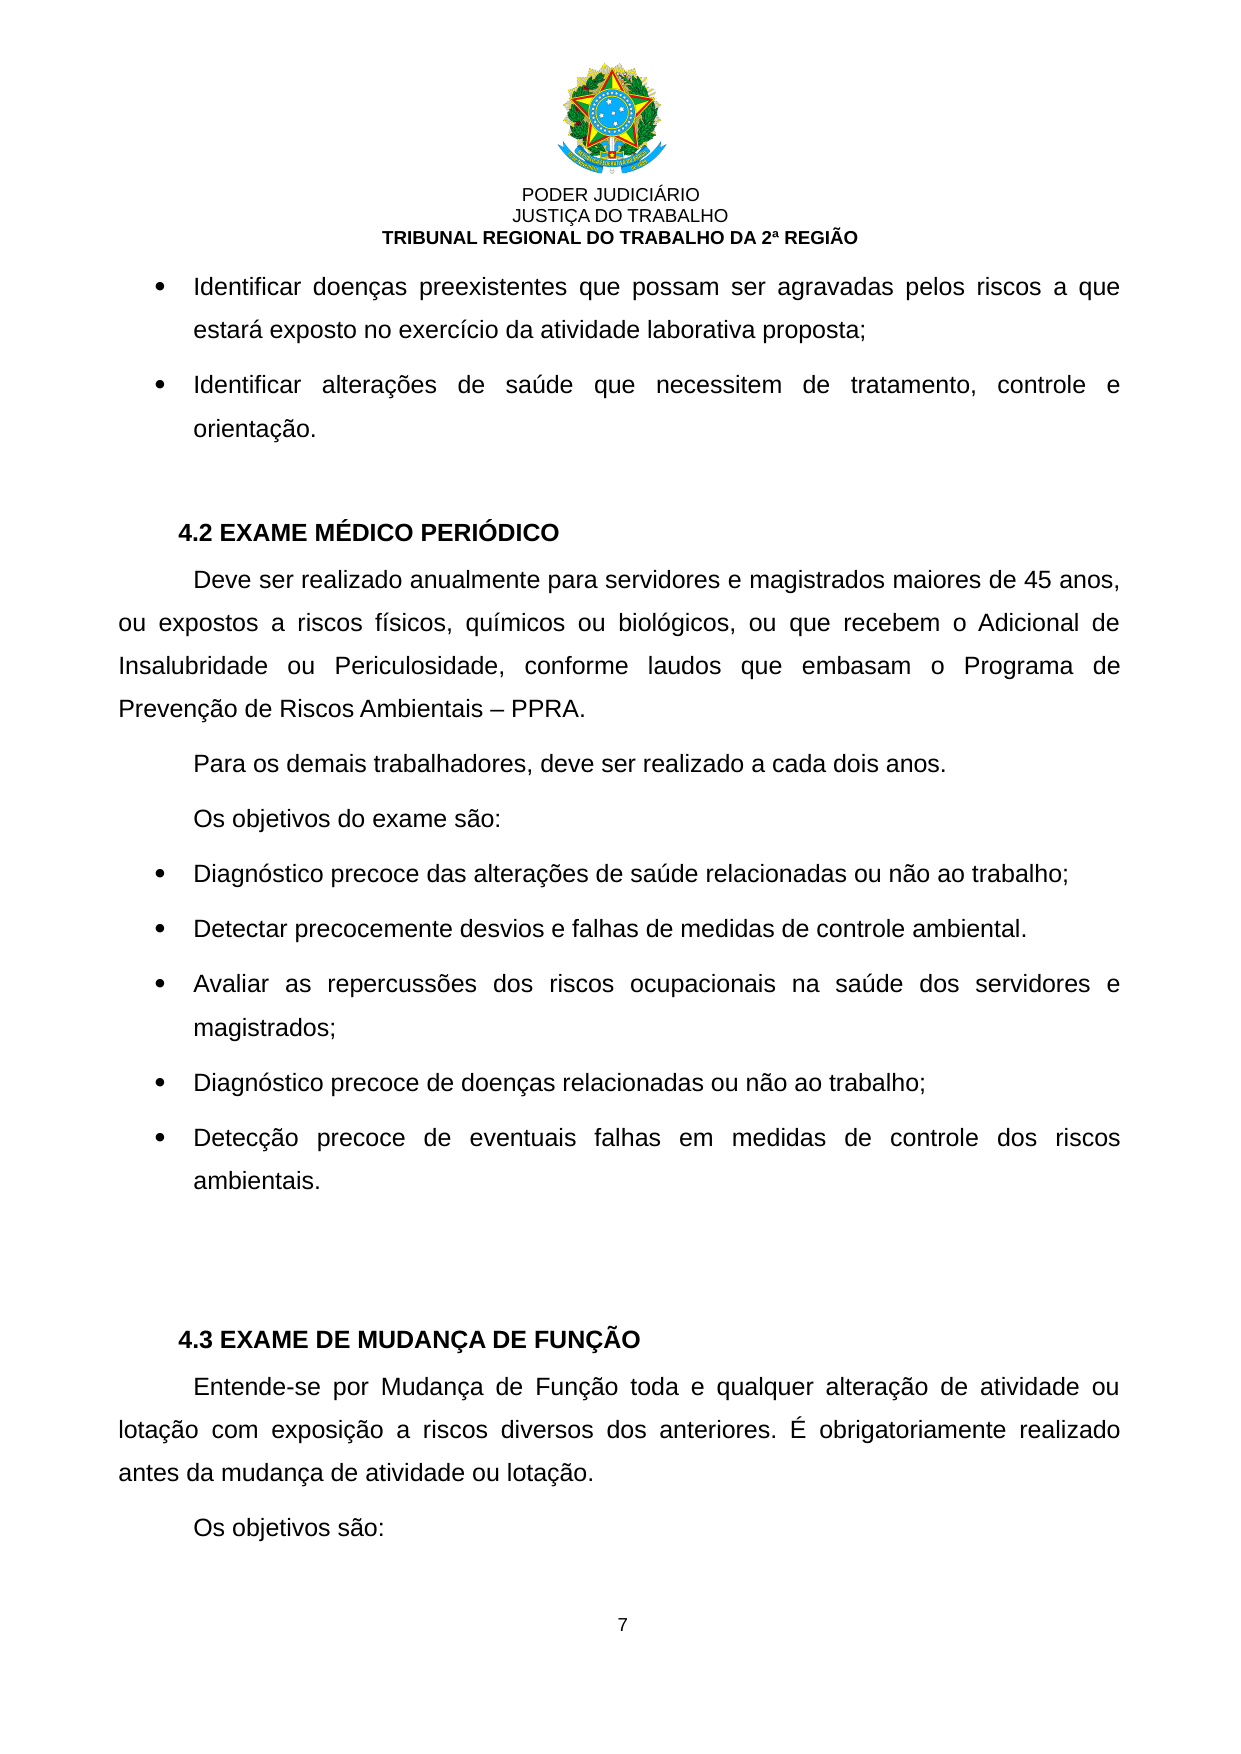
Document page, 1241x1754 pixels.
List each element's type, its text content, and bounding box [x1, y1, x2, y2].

text Os objetivos são: [118, 1513, 1122, 1542]
list Avaliar as repercussões dos riscos ocupacionais na saúde dos servidores e magistrados; [156, 969, 1122, 1041]
list Identificar alterações de saúde que necessitem de tratamento, controle e orientação. [156, 371, 1122, 442]
text Entende-se por Mudança de Função toda e qualquer alteração de atividade ou lotação com exposição a riscos diversos dos anteriores. É obrigatoriamente realizado antes da mudança de atividade ou lotação. [118, 1372, 1122, 1487]
list Identificar doenças preexistentes que possam ser agravadas pelos riscos a que estará exposto no exercício da atividade laborativa proposta; [156, 272, 1122, 344]
list Detectar precocemente desvios e falhas de medidas de controle ambiental. [156, 914, 1122, 943]
text Os objetivos do exame são: [118, 804, 1122, 833]
list Diagnóstico precoce de doenças relacionadas ou não ao trabalho; [156, 1067, 1122, 1096]
subtitle 4.3 EXAME DE MUDANÇA DE FUNÇÃO [118, 1325, 1122, 1354]
text Deve ser realizado anualmente para servidores e magistrados maiores de 45 anos, ou expostos a riscos físicos, químicos ou biológicos, ou que recebem o Adicional de Insalubridade ou Periculosidade, conforme laudos que embasam o Programa de Prevenção de Riscos Ambientais – PPRA. [118, 565, 1122, 723]
subtitle 4.2 EXAME MÉDICO PERIÓDICO [118, 518, 1122, 546]
list Detecção precoce de eventuais falhas em medidas de controle dos riscos ambientais. [156, 1123, 1122, 1194]
list Diagnóstico precoce das alterações de saúde relacionadas ou não ao trabalho; [156, 859, 1122, 888]
text Para os demais trabalhadores, deve ser realizado a cada dois anos. [118, 749, 1122, 778]
